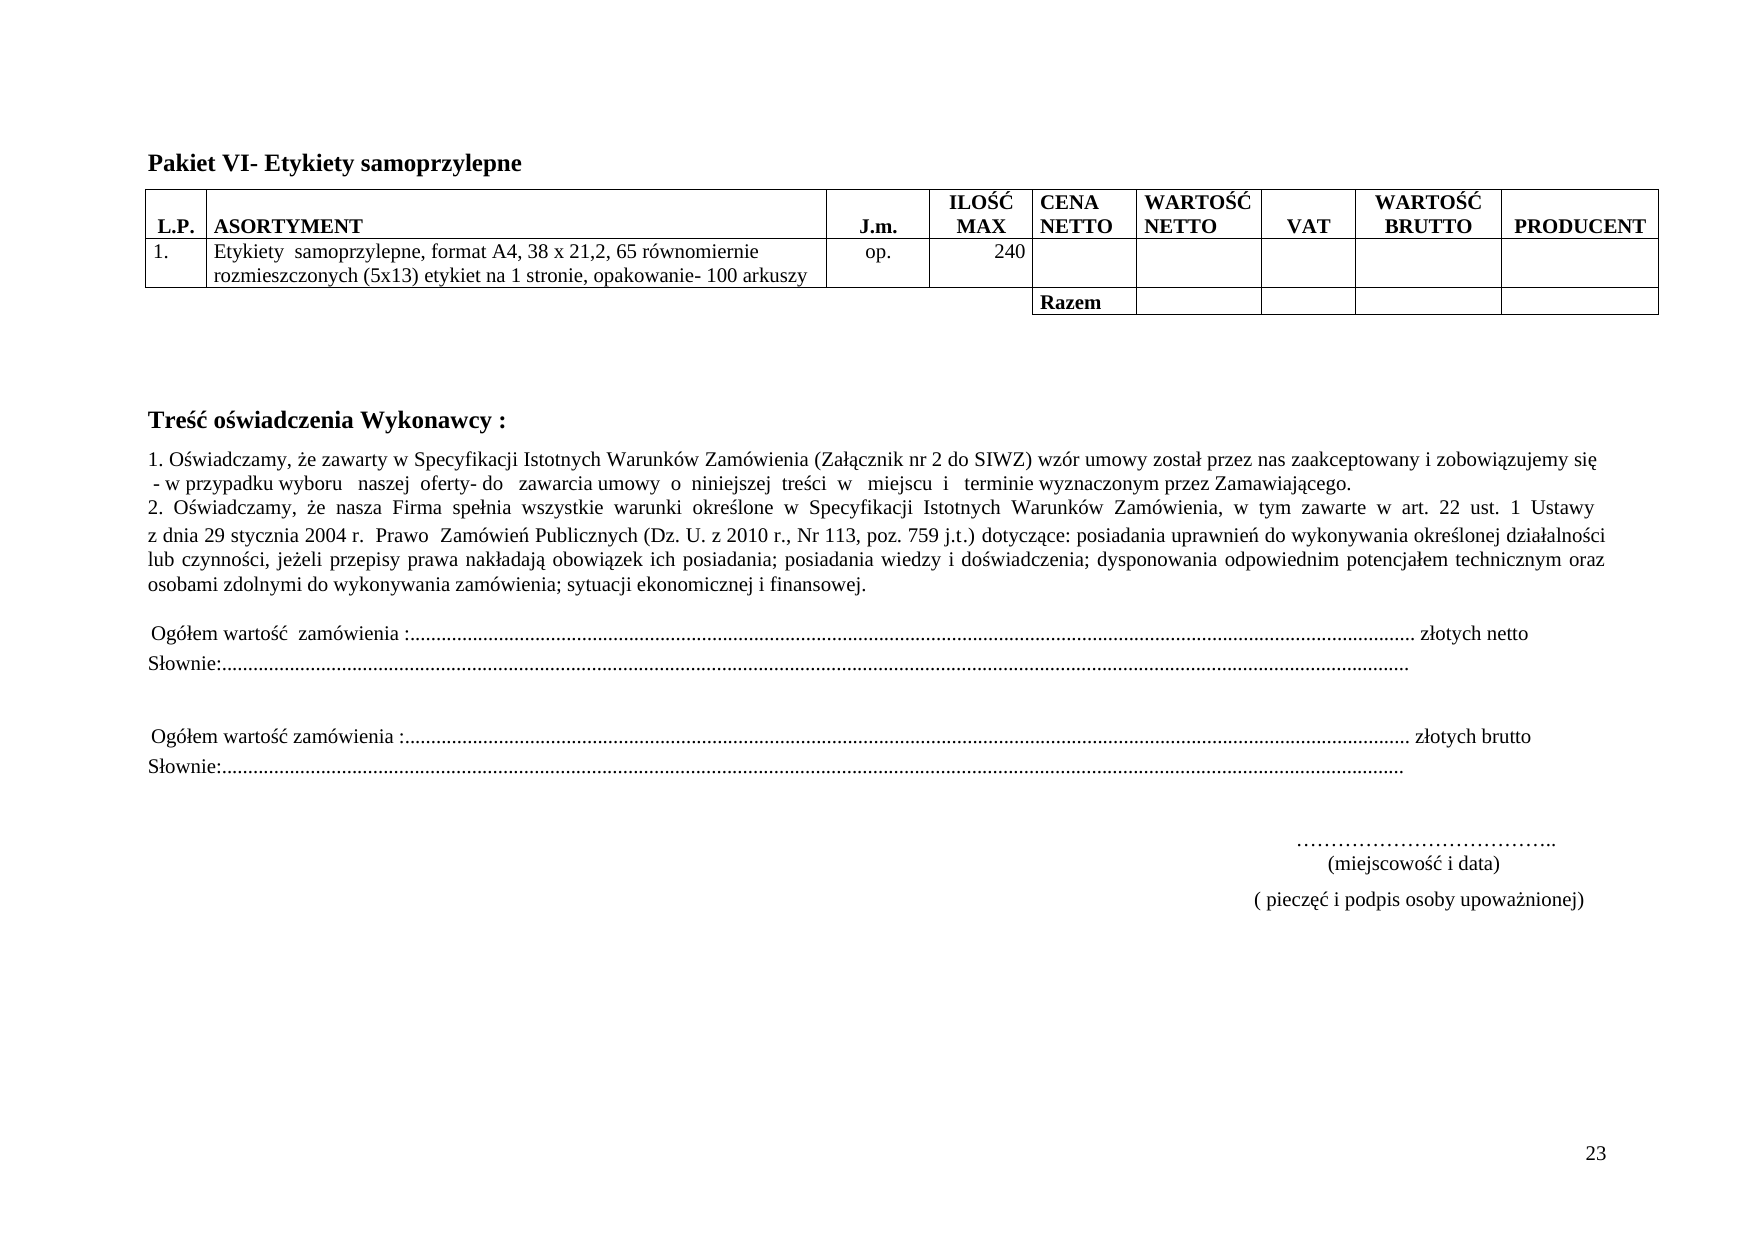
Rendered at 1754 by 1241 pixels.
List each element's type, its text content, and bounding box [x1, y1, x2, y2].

table_cell op. [827, 239, 929, 287]
table_cell 240 [930, 239, 1032, 287]
table_header ILOŚĆ MAX [930, 190, 1032, 238]
table_cell [1033, 239, 1136, 287]
table_cell 1. [146, 239, 206, 287]
table_cell [1502, 288, 1658, 314]
text 2. Oświadczamy, że nasza Firma spełnia wszystkie warunki określone w Specyfikacji Istotnych Warunków Zamówienia, w tym zawarte w art. 22 ust. 1 Ustawy z dnia 29 stycznia 2004 r. Prawo Zamówień Publicznych (Dz. U. z 2010 r., Nr 113, poz. 759 j.t.) dotyczące: posiadania uprawnień do wykonywania określonej działalności lub czynności, jeżeli przepisy prawa nakładają obowiązek ich posiadania; posiadania wiedzy i doświadczenia; dysponowania odpowiednim potencjałem technicznym oraz osobami zdolnymi do wykonywania zamówienia; sytuacji ekonomicznej i finansowej. [148, 494, 1606, 596]
table_cell [930, 288, 1032, 314]
text ……………………………….. [1180, 826, 1606, 851]
table_cell [1262, 239, 1355, 287]
subtitle Ogółem wartość zamówienia :................................................................................................................................................................................................. złotych netto [73, 621, 1606, 644]
table_header J.m. [827, 190, 929, 238]
table_header WARTOŚĆ BRUTTO [1356, 190, 1501, 238]
table_header WARTOŚĆ NETTO [1137, 190, 1261, 238]
table_cell [1137, 239, 1261, 287]
table_header PRODUCENT [1502, 190, 1658, 238]
table_cell [1356, 288, 1501, 314]
table_cell [1137, 288, 1261, 314]
table_header CENA NETTO [1033, 190, 1136, 238]
table_cell [146, 288, 206, 314]
subtitle Ogółem wartość zamówienia :................................................................................................................................................................................................. złotych brutto [73, 724, 1606, 748]
table_cell [1502, 239, 1658, 287]
text 1. Oświadczamy, że zawarty w Specyfikacji Istotnych Warunków Zamówienia (Załącznik nr 2 do SIWZ) wzór umowy został przez nas zaakceptowany i zobowiązujemy się - w przypadku wyboru naszej oferty- do zawarcia umowy o niniejszej treści w miejscu i terminie wyznaczonym przez Zamawiającego. [148, 446, 1606, 494]
text Treść oświadczenia Wykonawcy : [148, 405, 1606, 434]
table_cell Etykiety samoprzylepne, format A4, 38 x 21,2, 65 równomiernie rozmieszczonych (5x13) etykiet na 1 stronie, opakowanie- 100 arkuszy [207, 239, 826, 287]
table_cell [206, 288, 826, 314]
table_cell [1356, 239, 1501, 287]
table_cell [1262, 288, 1355, 314]
table_header L.P. [146, 190, 206, 238]
table_header ASORTYMENT [207, 190, 826, 238]
text Pakiet VI- Etykiety samoprzylepne [148, 148, 1606, 176]
table_cell [826, 288, 930, 314]
text ( pieczęć i podpis osoby upoważnionej) [148, 887, 1606, 911]
table_cell Razem [1033, 288, 1136, 314]
text (miejscowość i data) [1254, 851, 1606, 874]
text Słownie:................................................................................................................................................................................................................................... [148, 754, 1606, 778]
text Słownie:.................................................................................................................................................................................................................................... [148, 651, 1606, 675]
table_header VAT [1262, 190, 1355, 238]
